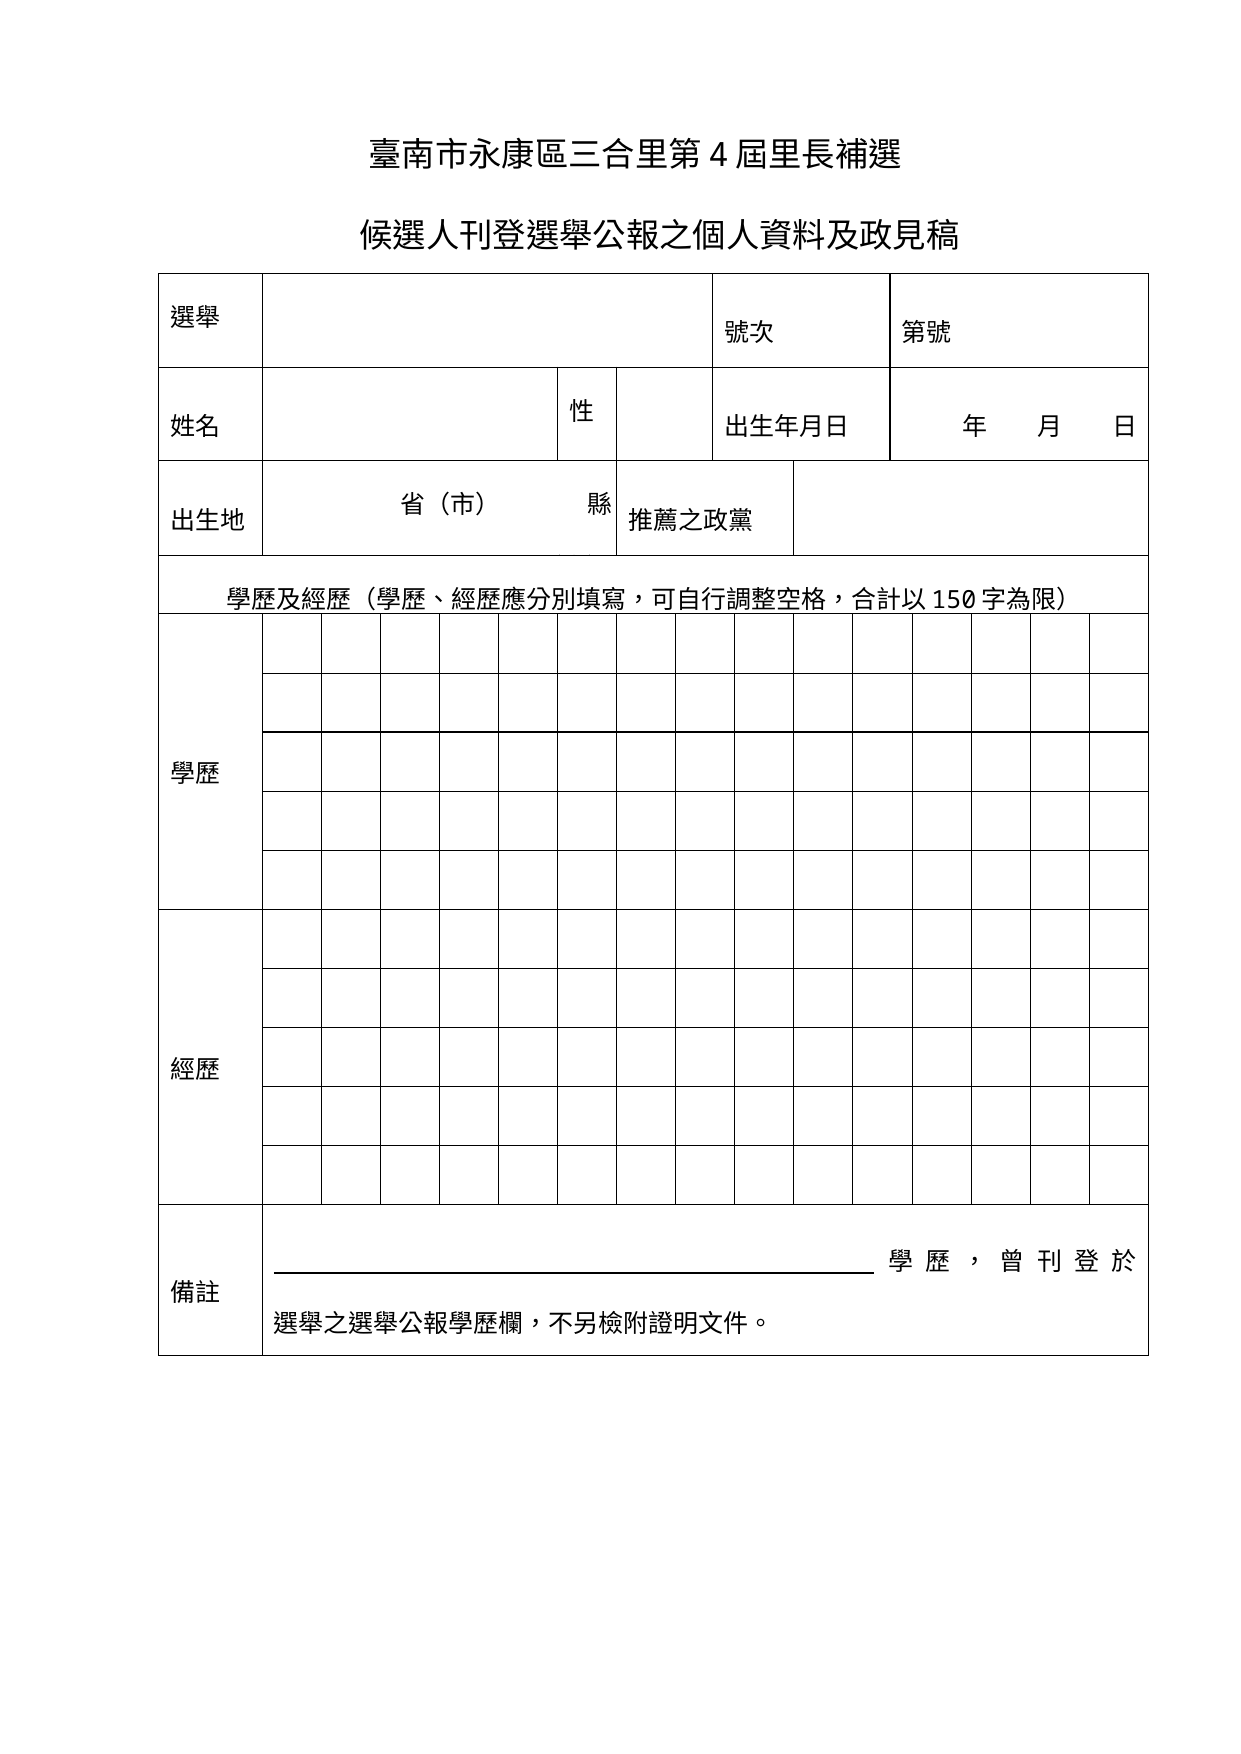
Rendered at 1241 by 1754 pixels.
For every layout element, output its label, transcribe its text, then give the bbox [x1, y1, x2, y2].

table_cell [794, 1028, 852, 1086]
table_cell [617, 851, 675, 909]
table_cell [1031, 1087, 1089, 1145]
table_cell [853, 1146, 912, 1204]
table_cell [913, 969, 971, 1027]
table_cell [735, 674, 793, 731]
table_header 號次 [713, 274, 889, 367]
table_cell [499, 969, 557, 1027]
table_cell [913, 733, 971, 791]
table_cell 學歷 [159, 614, 262, 909]
table_cell [617, 792, 675, 849]
table_cell [440, 733, 498, 791]
table_cell [913, 1146, 971, 1204]
table_cell [972, 1146, 1030, 1204]
table_cell [558, 1028, 616, 1086]
table_cell [676, 792, 734, 849]
table_cell [972, 1087, 1030, 1145]
table_cell [499, 674, 557, 731]
table_cell [322, 910, 380, 968]
table_cell [676, 851, 734, 909]
table_cell [676, 674, 734, 731]
table_cell [676, 910, 734, 968]
table_cell [913, 1087, 971, 1145]
table_cell [263, 910, 321, 968]
table_cell [1031, 674, 1089, 731]
table_cell [794, 733, 852, 791]
table_cell [853, 1028, 912, 1086]
table_cell [558, 674, 616, 731]
table_cell [913, 910, 971, 968]
table_cell [794, 851, 852, 909]
table_cell [381, 910, 439, 968]
table_cell [972, 733, 1030, 791]
table_cell [735, 910, 793, 968]
table_cell [263, 368, 557, 460]
table_cell [794, 674, 852, 731]
table_cell [853, 910, 912, 968]
table_cell [853, 614, 912, 672]
table_cell [735, 1028, 793, 1086]
table_cell [617, 614, 675, 672]
table_cell [1090, 1087, 1148, 1145]
table_cell [263, 1028, 321, 1086]
table_cell [617, 674, 675, 731]
table_cell [913, 614, 971, 672]
table_cell [1031, 1028, 1089, 1086]
table_cell [263, 1087, 321, 1145]
table_cell [1031, 969, 1089, 1027]
table_cell [440, 674, 498, 731]
table_cell [263, 792, 321, 849]
table_cell [735, 733, 793, 791]
table_cell [381, 1146, 439, 1204]
table_cell [676, 614, 734, 672]
table_cell [972, 969, 1030, 1027]
table_header [263, 274, 712, 367]
table_cell [735, 1146, 793, 1204]
table_cell [1031, 614, 1089, 672]
table_cell [263, 851, 321, 909]
table_cell [558, 969, 616, 1027]
table_cell [440, 910, 498, 968]
table_cell [381, 969, 439, 1027]
table_cell [794, 1087, 852, 1145]
table_cell [440, 614, 498, 672]
table_cell [676, 733, 734, 791]
table_cell [1090, 910, 1148, 968]
table_cell [913, 792, 971, 849]
table_cell [676, 1146, 734, 1204]
table_cell [1031, 792, 1089, 849]
table_cell [794, 1146, 852, 1204]
table_cell [1090, 1028, 1148, 1086]
table_cell [617, 1028, 675, 1086]
table_cell [735, 851, 793, 909]
table_cell [499, 851, 557, 909]
table_cell [735, 1087, 793, 1145]
table_cell [263, 969, 321, 1027]
table_cell [676, 1087, 734, 1145]
table_cell 經歷 [159, 910, 262, 1204]
table_cell [617, 969, 675, 1027]
table_cell 出生地 [159, 461, 262, 554]
table_cell [499, 1028, 557, 1086]
table_cell [322, 969, 380, 1027]
table_cell [558, 733, 616, 791]
table_cell 推薦之政黨 [617, 461, 793, 554]
table_cell [499, 1146, 557, 1204]
table_cell [440, 1146, 498, 1204]
table_cell [558, 792, 616, 849]
table_cell [263, 1146, 321, 1204]
table_cell [794, 910, 852, 968]
table_cell [853, 674, 912, 731]
table_cell [499, 614, 557, 672]
table_cell [440, 792, 498, 849]
table_cell [322, 1028, 380, 1086]
table_cell [617, 733, 675, 791]
table_cell 學歷，曾刊登於 選舉之選舉公報學歷欄，不另檢附證明文件。 [263, 1205, 1148, 1355]
table_cell [1090, 851, 1148, 909]
table_cell [381, 851, 439, 909]
table_cell [1090, 792, 1148, 849]
table_cell 姓名 [159, 368, 262, 460]
table_cell [794, 969, 852, 1027]
text 候選人刊登選舉公報之個人資料及政見稿 [148, 192, 959, 254]
table_cell [617, 910, 675, 968]
table_cell [558, 851, 616, 909]
table_cell [440, 851, 498, 909]
table_header 選舉 區別 [159, 274, 262, 367]
table_cell [1031, 910, 1089, 968]
table_cell [263, 674, 321, 731]
table_cell [322, 674, 380, 731]
table_cell 省（市） 縣（市） [263, 461, 616, 554]
table_cell [676, 1028, 734, 1086]
table_cell [972, 792, 1030, 849]
table_cell [322, 792, 380, 849]
table_cell [853, 969, 912, 1027]
table_cell 備註 [159, 1205, 262, 1355]
table_cell [617, 1087, 675, 1145]
table_cell [499, 910, 557, 968]
table_cell 性別 [558, 368, 616, 460]
table_header 第號 [891, 274, 1148, 367]
table_cell [322, 1146, 380, 1204]
table_cell [972, 674, 1030, 731]
table_cell [853, 851, 912, 909]
table_cell [322, 1087, 380, 1145]
table_cell [853, 733, 912, 791]
table_cell [1090, 733, 1148, 791]
table_cell 出生年月日 [713, 368, 889, 460]
table_cell [499, 733, 557, 791]
table_cell [617, 1146, 675, 1204]
table_cell [1090, 1146, 1148, 1204]
table_cell [1090, 969, 1148, 1027]
table_cell [1090, 674, 1148, 731]
table_cell [263, 614, 321, 672]
table_cell [972, 851, 1030, 909]
table_cell [499, 792, 557, 849]
table_cell [381, 733, 439, 791]
table_cell [735, 792, 793, 849]
table_cell [1090, 614, 1148, 672]
table_cell [913, 851, 971, 909]
table_cell [794, 614, 852, 672]
table_cell 學歷及經歷（學歷、經歷應分別填寫，可自行調整空格，合計以150字為限） [159, 556, 1148, 613]
table_cell [322, 614, 380, 672]
table_cell [381, 614, 439, 672]
table_cell [913, 674, 971, 731]
table_cell [263, 733, 321, 791]
table_cell [440, 1087, 498, 1145]
table_cell [853, 792, 912, 849]
table_cell [558, 1087, 616, 1145]
table_cell [913, 1028, 971, 1086]
table_cell [499, 1087, 557, 1145]
table_cell [794, 792, 852, 849]
table_cell [381, 1087, 439, 1145]
table_cell [853, 1087, 912, 1145]
table_cell [735, 614, 793, 672]
table_cell [972, 910, 1030, 968]
table_cell [558, 614, 616, 672]
table_cell [440, 1028, 498, 1086]
table_cell [381, 792, 439, 849]
table_cell [381, 1028, 439, 1086]
table_cell [322, 851, 380, 909]
table_cell [1031, 1146, 1089, 1204]
table_cell [381, 674, 439, 731]
table_cell [735, 969, 793, 1027]
table_cell [1031, 733, 1089, 791]
table_cell [972, 614, 1030, 672]
table_cell [558, 910, 616, 968]
table_cell [440, 969, 498, 1027]
table_cell [676, 969, 734, 1027]
table_cell [558, 1146, 616, 1204]
table_cell [322, 733, 380, 791]
text 臺南市永康區三合里第4屆里長補選 [148, 111, 1122, 173]
table_cell 年 月 日 [891, 368, 1148, 460]
table_cell [972, 1028, 1030, 1086]
table_cell [1031, 851, 1089, 909]
table_cell [794, 461, 1148, 554]
table_cell [617, 368, 712, 460]
